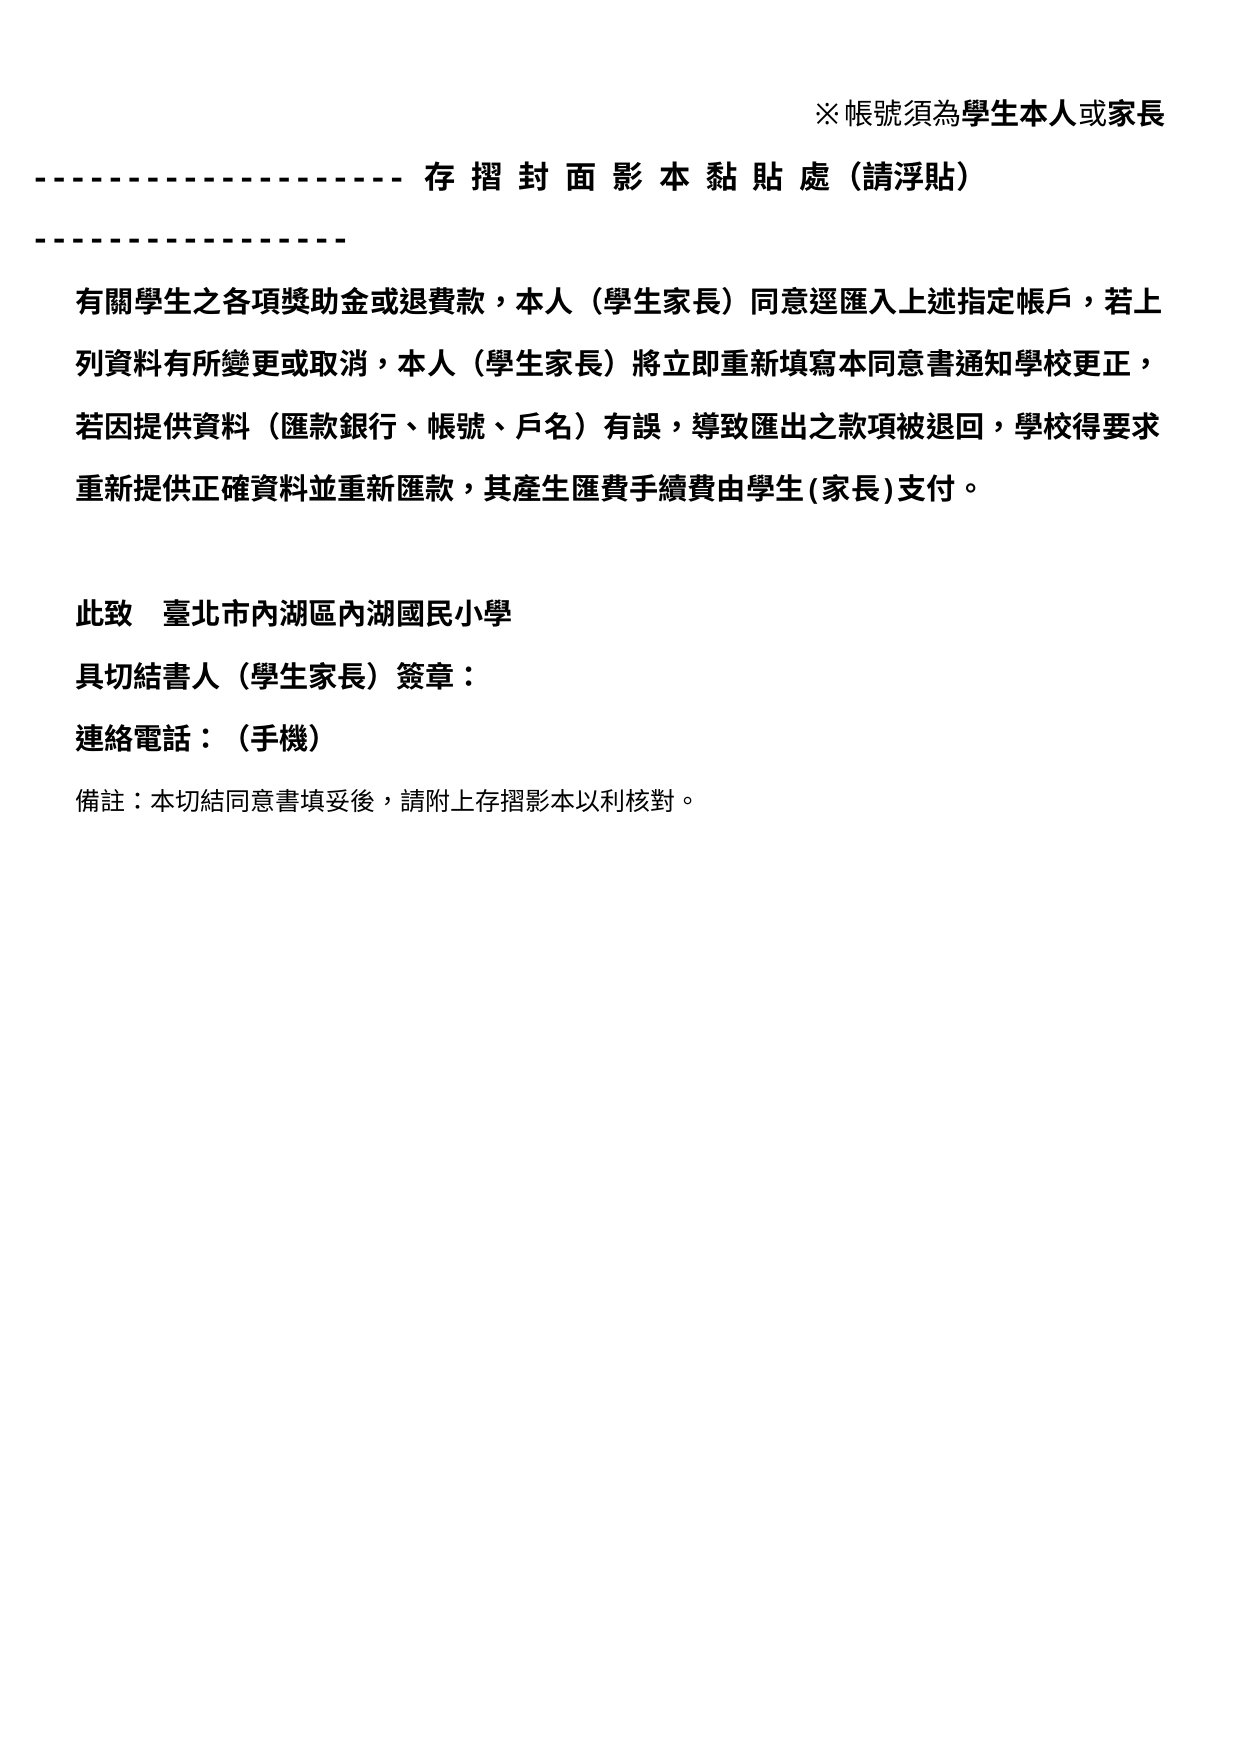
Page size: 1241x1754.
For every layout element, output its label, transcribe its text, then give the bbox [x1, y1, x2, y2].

text ※帳號須為學生本人或家長 [75, 70, 1165, 133]
text -------------------- 存 摺 封 面 影 本 黏 貼 處（請浮貼） ----------------- [31, 133, 1212, 258]
text 備註：本切結同意書填妥後，請附上存摺影本以利核對。 [75, 758, 1165, 820]
text 有關學生之各項獎助金或退費款，本人（學生家長）同意逕匯入上述指定帳戶，若上列資料有所變更或取消，本人（學生家長）將立即重新填寫本同意書通知學校更正，若因提供資料（匯款銀行、帳號、戶名）有誤，導致匯出之款項被退回，學校得要求重新提供正確資料並重新匯款，其產生匯費手續費由學生(家長)支付。 [75, 258, 1165, 508]
text 此致 臺北市內湖區內湖國民小學 [75, 570, 1165, 633]
text 具切結書人（學生家長）簽章： [75, 633, 1165, 695]
text 連絡電話：（手機） [75, 695, 1165, 758]
